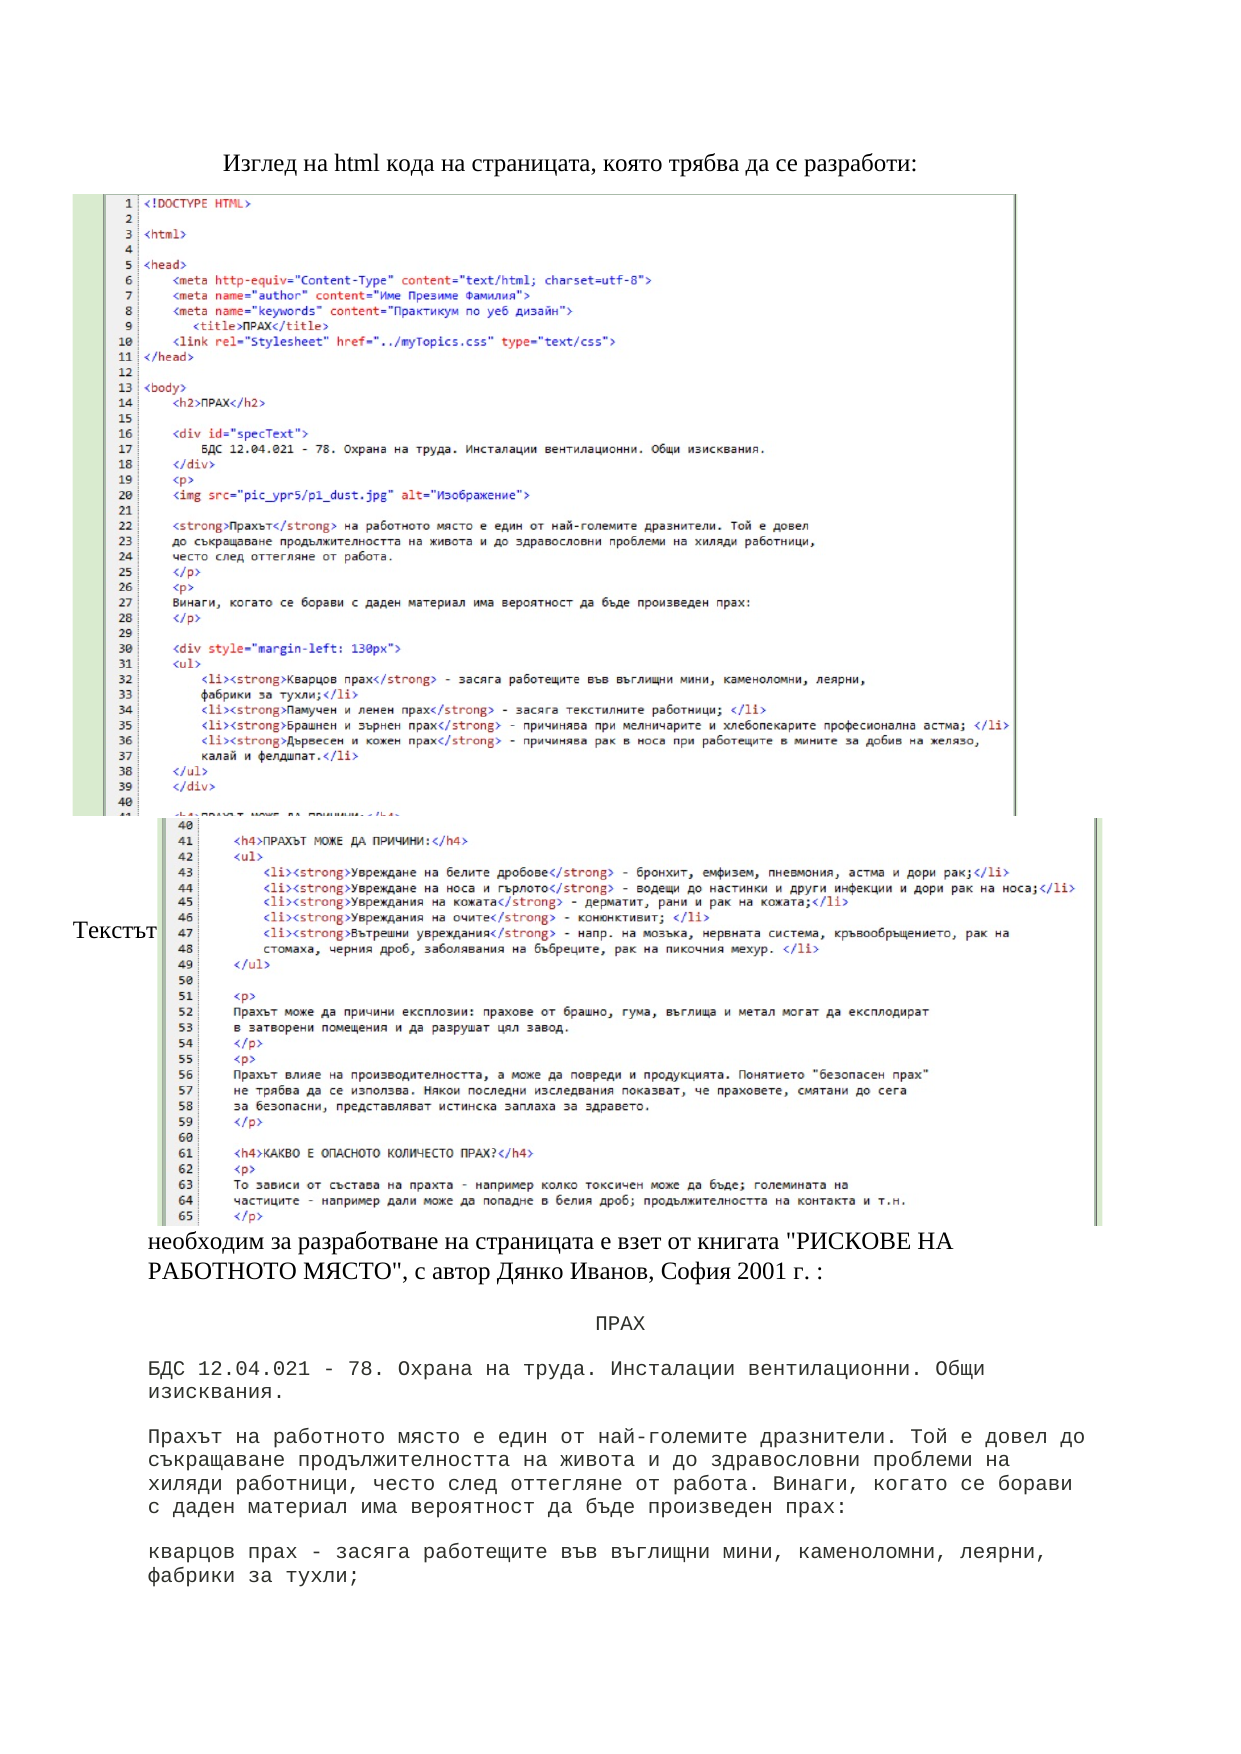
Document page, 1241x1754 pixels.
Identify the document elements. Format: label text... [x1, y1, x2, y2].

text Прахът на работното място е един от най-големите дразнители. Той е довел до съкращаване продължителността на живота и до здравословни проблеми на хиляди работници, често след оттегляне от работа. Винаги, когато се борави с даден материал има вероятност да бъде произведен прах: [148, 1426, 1093, 1520]
text БДС 12.04.021 - 78. Охрана на труда. Инсталации вентилационни. Общи изисквания. [148, 1357, 1093, 1405]
text Текстът необходим за разработване на страницата е взет от книгата "РИСКОВЕ НА РАБОТНОТО МЯСТО", с автор Дянко Иванов, София 2001 г. : [73, 915, 1093, 1284]
text Изглед на html кода на страницата, която трябва да се разработи: [223, 148, 1093, 176]
text кварцов прах - засяга работещите във въглищни мини, каменоломни, леярни, фабрики за тухли; [148, 1541, 1093, 1588]
text ПРАХ [148, 1313, 1093, 1337]
